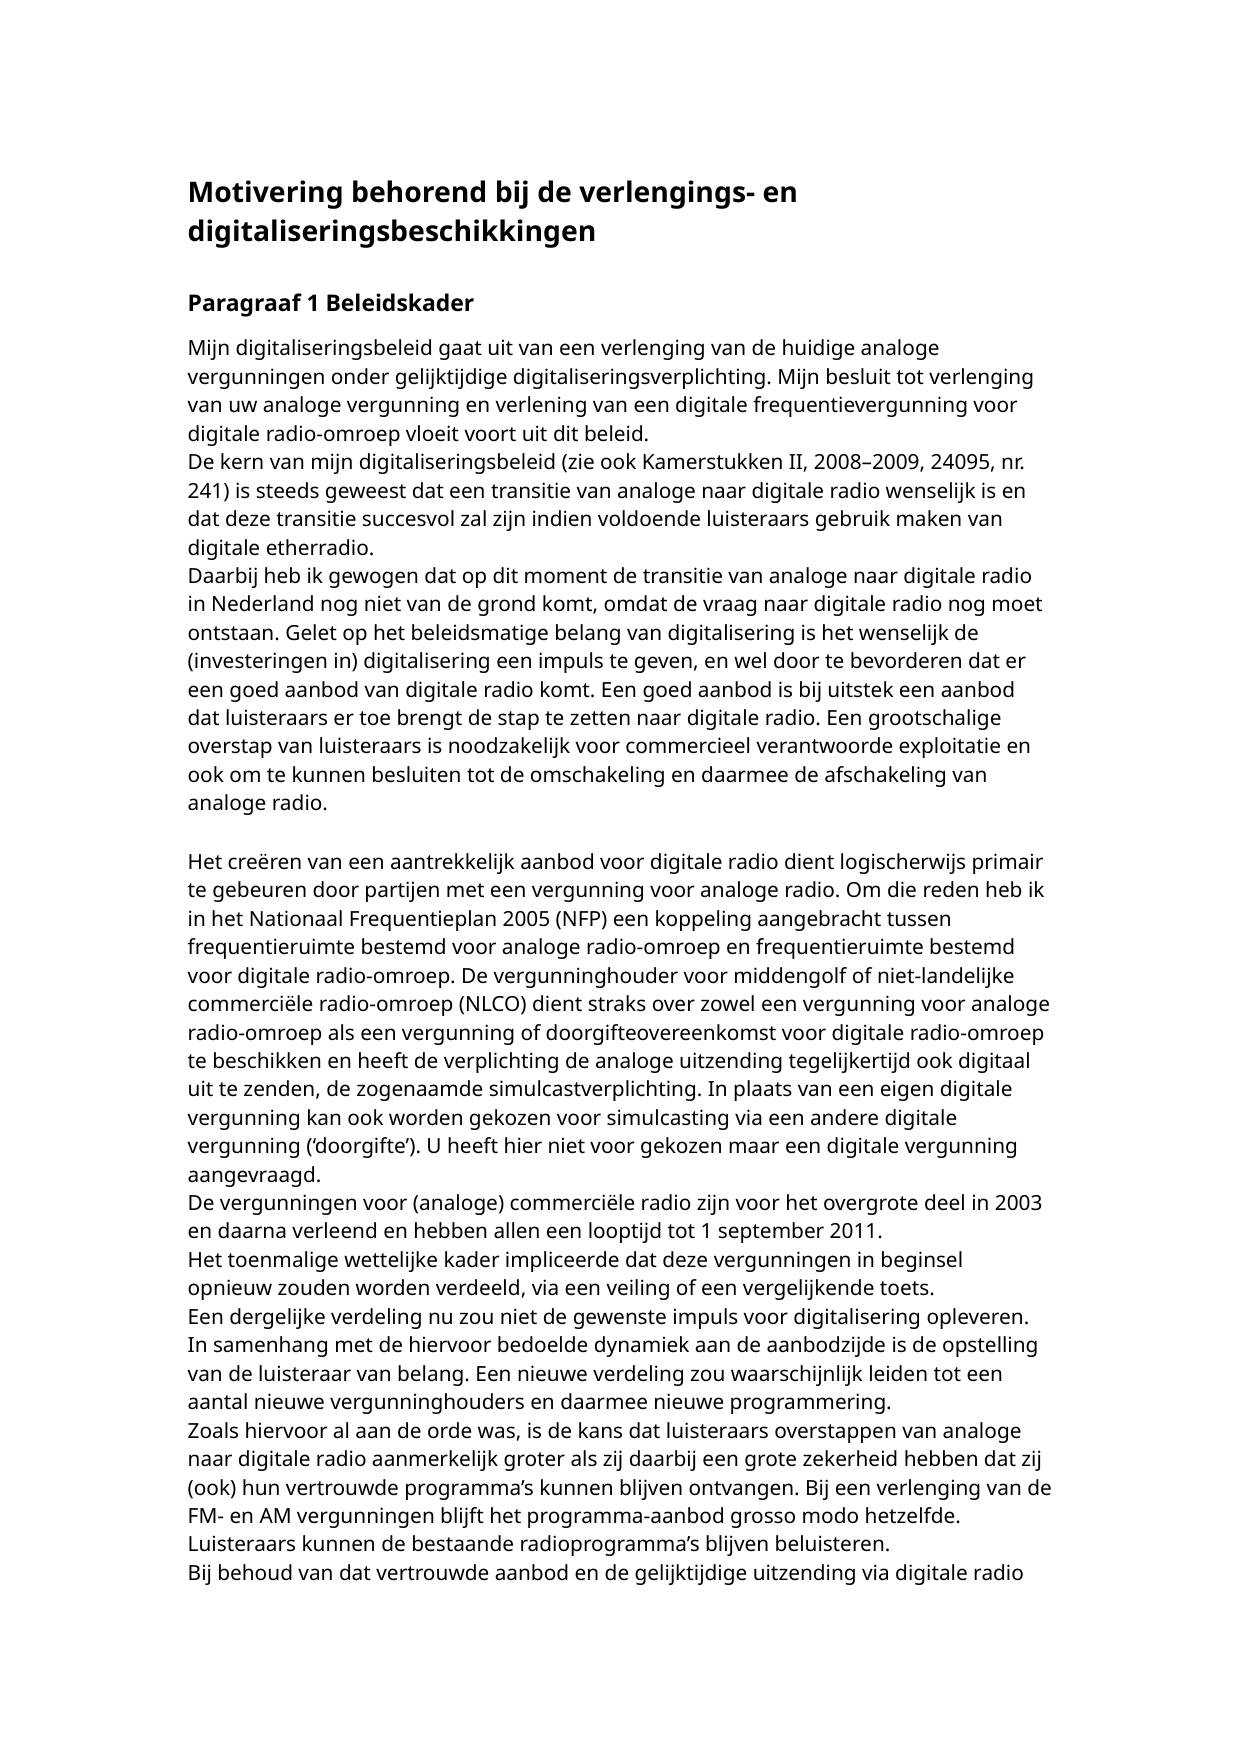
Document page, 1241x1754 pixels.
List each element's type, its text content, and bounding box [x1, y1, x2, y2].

text Het toenmalige wettelijke kader impliceerde dat deze vergunningen in beginsel opnieuw zouden worden verdeeld, via een veiling of een vergelijkende toets. [187, 1245, 1053, 1302]
text Zoals hiervoor al aan de orde was, is de kans dat luisteraars overstappen van analoge naar digitale radio aanmerkelijk groter als zij daarbij een grote zekerheid hebben dat zij (ook) hun vertrouwde programma’s kunnen blijven ontvangen. Bij een verlenging van de FM- en AM vergunningen blijft het programma-aanbod grosso modo hetzelfde. Luisteraars kunnen de bestaande radioprogramma’s blijven beluisteren. [187, 1416, 1053, 1558]
text Mijn digitaliseringsbeleid gaat uit van een verlenging van de huidige analoge vergunningen onder gelijktijdige digitaliseringsverplichting. Mijn besluit tot verlenging van uw analoge vergunning en verlening van een digitale frequentievergunning voor digitale radio-omroep vloeit voort uit dit beleid. [187, 333, 1053, 447]
text Bij behoud van dat vertrouwde aanbod en de gelijktijdige uitzending via digitale radio [187, 1558, 1053, 1586]
text Een dergelijke verdeling nu zou niet de gewenste impuls voor digitalisering opleveren. In samenhang met de hiervoor bedoelde dynamiek aan de aanbodzijde is de opstelling van de luisteraar van belang. Een nieuwe verdeling zou waarschijnlijk leiden tot een aantal nieuwe vergunninghouders en daarmee nieuwe programmering. [187, 1302, 1053, 1416]
subtitle Paragraaf 1 Beleidskader [187, 287, 1053, 318]
text De kern van mijn digitaliseringsbeleid (zie ook Kamerstukken II, 2008–2009, 24095, nr. 241) is steeds geweest dat een transitie van analoge naar digitale radio wenselijk is en dat deze transitie succesvol zal zijn indien voldoende luisteraars gebruik maken van digitale etherradio. [187, 447, 1053, 561]
text Het creëren van een aantrekkelijk aanbod voor digitale radio dient logischerwijs primair te gebeuren door partijen met een vergunning voor analoge radio. Om die reden heb ik in het Nationaal Frequentieplan 2005 (NFP) een koppeling aangebracht tussen frequentieruimte bestemd voor analoge radio-omroep en frequentieruimte bestemd voor digitale radio-omroep. De vergunninghouder voor middengolf of niet-landelijke commerciële radio-omroep (NLCO) dient straks over zowel een vergunning voor analoge radio-omroep als een vergunning of doorgifteovereenkomst voor digitale radio-omroep te beschikken en heeft de verplichting de analoge uitzending tegelijkertijd ook digitaal uit te zenden, de zogenaamde simulcastverplichting. In plaats van een eigen digitale vergunning kan ook worden gekozen voor simulcasting via een andere digitale vergunning (‘doorgifte’). U heeft hier niet voor gekozen maar een digitale vergunning aangevraagd. [187, 847, 1053, 1188]
text De vergunningen voor (analoge) commerciële radio zijn voor het overgrote deel in 2003 en daarna verleend en hebben allen een looptijd tot 1 september 2011. [187, 1188, 1053, 1245]
text Daarbij heb ik gewogen dat op dit moment de transitie van analoge naar digitale radio in Nederland nog niet van de grond komt, omdat de vraag naar digitale radio nog moet ontstaan. Gelet op het beleidsmatige belang van digitalisering is het wenselijk de (investeringen in) digitalisering een impuls te geven, en wel door te bevorderen dat er een goed aanbod van digitale radio komt. Een goed aanbod is bij uitstek een aanbod dat luisteraars er toe brengt de stap te zetten naar digitale radio. Een grootschalige overstap van luisteraars is noodzakelijk voor commercieel verantwoorde exploitatie en ook om te kunnen besluiten tot de omschakeling en daarmee de afschakeling van analoge radio. [187, 561, 1053, 817]
subtitle Motivering behorend bij de verlengings- en digitaliseringsbeschikkingen [187, 172, 1053, 250]
